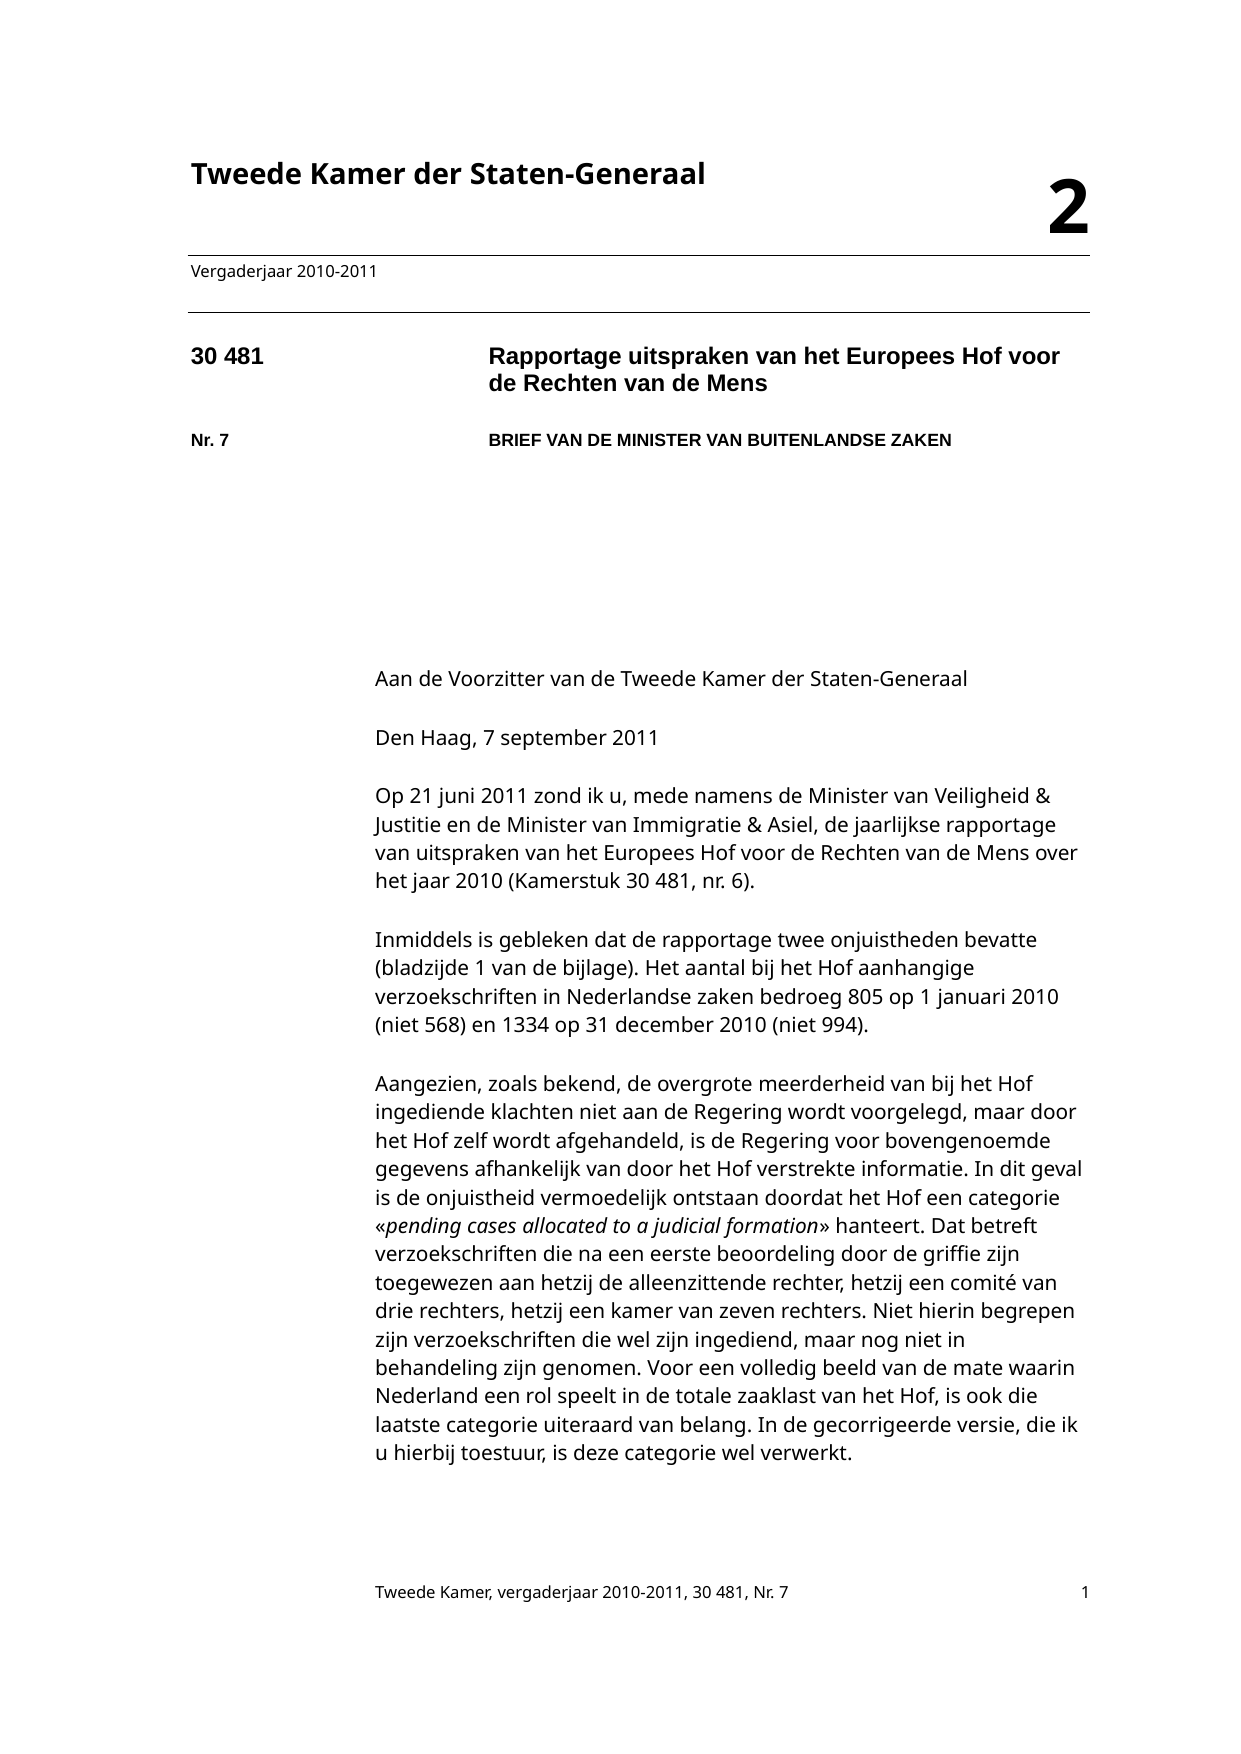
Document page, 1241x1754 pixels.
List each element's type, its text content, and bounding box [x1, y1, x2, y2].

table_header 2 [910, 150, 1090, 255]
table_cell [485, 256, 1090, 312]
table_cell Rapportage uitspraken van het Europees Hof voor de Rechten van de Mens [485, 339, 1090, 427]
text Op 21 juni 2011 zond ik u, mede namens de Minister van Veiligheid & Justitie en de Minister van Immigratie & Asiel, de jaarlijkse rapportage van uitspraken van het Europees Hof voor de Rechten van de Mens over het jaar 2010 (Kamerstuk 30 481, nr. 6). [375, 781, 1090, 895]
text Inmiddels is gebleken dat de rapportage twee onjuistheden bevatte (bladzijde 1 van de bijlage). Het aantal bij het Hof aanhangige verzoekschriften in Nederlandse zaken bedroeg 805 op 1 januari 2010 (niet 568) en 1334 op 31 december 2010 (niet 994). [375, 925, 1090, 1039]
table_cell Nr. 7 [188, 427, 485, 546]
table_cell [188, 313, 485, 339]
text Den Haag, 7 september 2011 [375, 723, 1090, 751]
table_cell BRIEF VAN DE MINISTER VAN BUITENLANDSE ZAKEN [485, 427, 1090, 546]
table_header Tweede Kamer der Staten-Generaal [188, 150, 909, 255]
text Aangezien, zoals bekend, de overgrote meerderheid van bij het Hof ingediende klachten niet aan de Regering wordt voorgelegd, maar door het Hof zelf wordt afgehandeld, is de Regering voor bovengenoemde gegevens afhankelijk van door het Hof verstrekte informatie. In dit geval is de onjuistheid vermoedelijk ontstaan doordat het Hof een categorie «pending cases allocated to a judicial formation» hanteert. Dat betreft verzoekschriften die na een eerste beoordeling door de griffie zijn toegewezen aan hetzij de alleenzittende rechter, hetzij een comité van drie rechters, hetzij een kamer van zeven rechters. Niet hierin begrepen zijn verzoekschriften die wel zijn ingediend, maar nog niet in behandeling zijn genomen. Voor een volledig beeld van de mate waarin Nederland een rol speelt in de totale zaaklast van het Hof, is ook die laatste categorie uiteraard van belang. In de gecorrigeerde versie, die ik u hierbij toestuur, is deze categorie wel verwerkt. [375, 1069, 1090, 1467]
text Aan de Voorzitter van de Tweede Kamer der Staten-Generaal [375, 664, 1090, 693]
table_cell Vergaderjaar 2010-2011 [188, 256, 485, 312]
table_cell 30 481 [188, 339, 485, 427]
table_cell [485, 313, 1090, 339]
